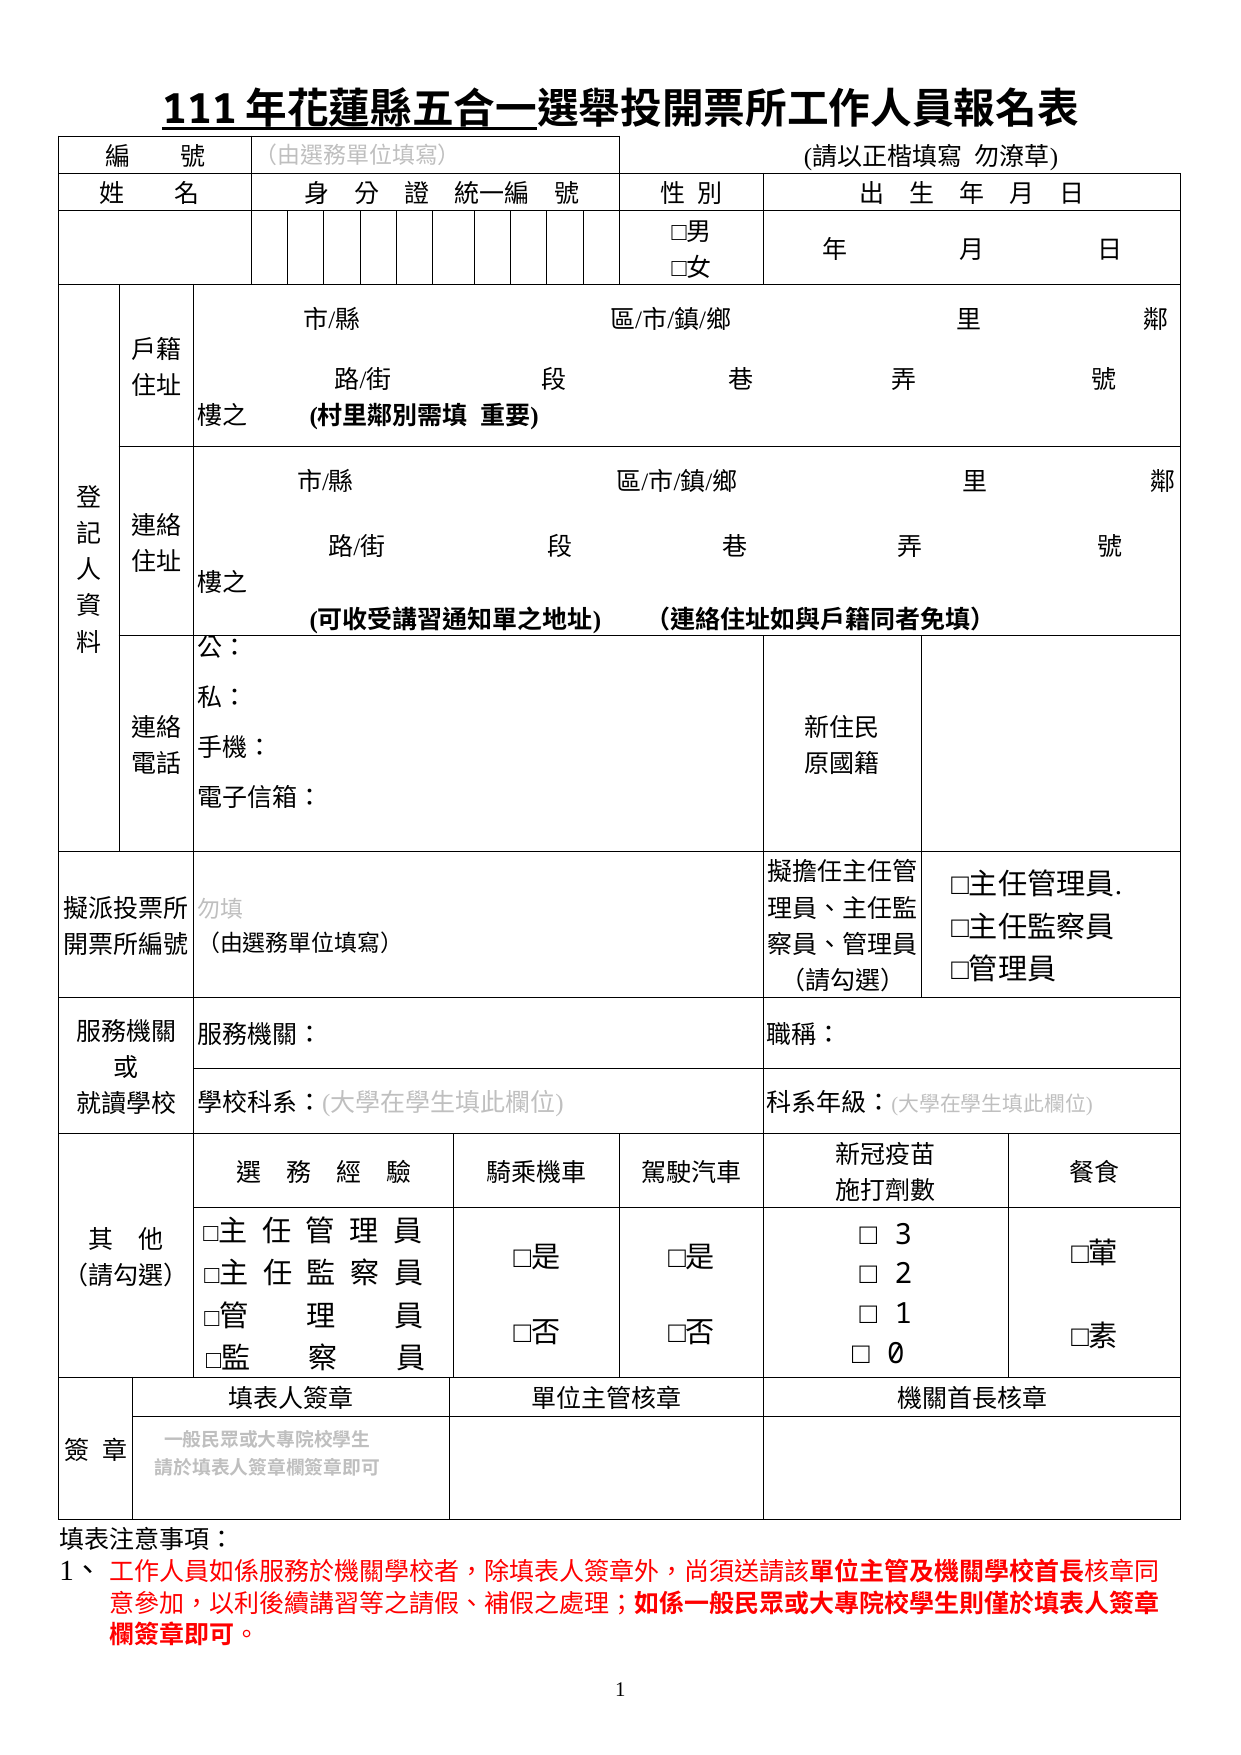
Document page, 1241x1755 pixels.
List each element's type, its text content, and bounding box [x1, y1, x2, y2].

table_cell [511, 211, 546, 284]
table_cell [922, 636, 1180, 851]
table_cell □ 3 □ 2 □ 1 □ 0 [764, 1208, 1008, 1377]
table_cell 登 記 人 資 料 [59, 285, 119, 851]
table_cell [584, 211, 619, 284]
table_cell [547, 211, 583, 284]
table_header (請以正楷填寫 勿潦草) [620, 136, 1181, 173]
table_cell 連絡 住址 [120, 447, 193, 635]
table_cell [288, 211, 323, 284]
table_cell [475, 211, 510, 284]
table_cell 新冠疫苗 施打劑數 [764, 1134, 1008, 1207]
table_cell 戶籍 住址 [120, 285, 193, 446]
table_cell [361, 211, 396, 284]
table_cell 出 生 年 月 日 [764, 174, 1180, 210]
table_cell □是 □否 [454, 1208, 619, 1377]
table_cell [450, 1417, 763, 1519]
table_cell 市/縣 區/市/鎮/鄉 里 鄰 路/街 段 巷 弄 號 樓之 (可收受講習通知單之地址) （連絡住址如與戶籍同者免填） [194, 447, 1180, 635]
table_cell [397, 211, 432, 284]
table_cell □主 任 管 理 員 □主 任 監 察 員 □管 理 員 □監 察 員 [194, 1208, 453, 1377]
table_cell 性 別 [620, 174, 763, 210]
table_cell 勿填 （由選務單位填寫） [194, 852, 763, 997]
table_cell 新住民 原國籍 [764, 636, 921, 851]
table_cell 連絡 電話 [120, 636, 193, 851]
table_cell 學校科系：(大學在學生填此欄位) [194, 1069, 763, 1133]
table_cell 市/縣 區/市/鎮/鄉 里 鄰 路/街 段 巷 弄 號 樓之 (村里鄰別需填 重要) [194, 285, 1180, 446]
table_cell □葷 □素 [1009, 1208, 1180, 1377]
table_cell 服務機關 或 就讀學校 [59, 998, 193, 1133]
table_cell 身 分 證 統一編 號 [252, 174, 619, 210]
table_cell [252, 211, 287, 284]
table_cell 選 務 經 驗 [194, 1134, 453, 1207]
table_cell 機關首長核章 [764, 1378, 1180, 1416]
table_cell 其 他 （請勾選） [59, 1134, 193, 1377]
table_cell [324, 211, 360, 284]
table_cell □是 □否 [620, 1208, 763, 1377]
table_cell 公： 私： 手機： 電子信箱： [194, 636, 763, 851]
table_cell 簽 章 [59, 1378, 132, 1519]
table_cell 駕駛汽車 [620, 1134, 763, 1207]
table_cell 科系年級：(大學在學生填此欄位) [764, 1069, 1180, 1133]
table_cell 年 月 日 [764, 211, 1180, 284]
table_cell 騎乘機車 [454, 1134, 619, 1207]
table_cell 服務機關： [194, 998, 763, 1068]
table_cell □主任管理員. □主任監察員 □管理員 [922, 852, 1180, 997]
table_cell [133, 1417, 449, 1519]
table_cell 擬擔任主任管理員、主任監察員、管理員（請勾選） [764, 852, 921, 997]
text 填表注意事項： [59, 1520, 1181, 1556]
table_cell 擬派投票所 開票所編號 [59, 852, 193, 997]
table_cell 職稱： [764, 998, 1180, 1068]
table_cell 姓 名 [59, 174, 251, 210]
table_cell 填表人簽章 [133, 1378, 449, 1416]
text 111年花蓮縣五合一選舉投開票所工作人員報名表 [59, 75, 1181, 136]
table_header （由選務單位填寫） [252, 137, 619, 173]
table_header 編 號 [59, 137, 251, 173]
table_cell [764, 1417, 1180, 1519]
list 工作人員如係服務於機關學校者，除填表人簽章外，尚須送請該單位主管及機關學校首長核章同意參加，以利後續講習等之請假、補假之處理；如係一般民眾或大專院校學生則僅於填表人簽章欄簽章即可。 [59, 1556, 1181, 1649]
table_cell □男 □女 [620, 211, 763, 284]
table_cell 餐食 [1009, 1134, 1180, 1207]
table_cell 單位主管核章 [450, 1378, 763, 1416]
table_cell [433, 211, 474, 284]
table_cell [59, 211, 251, 284]
